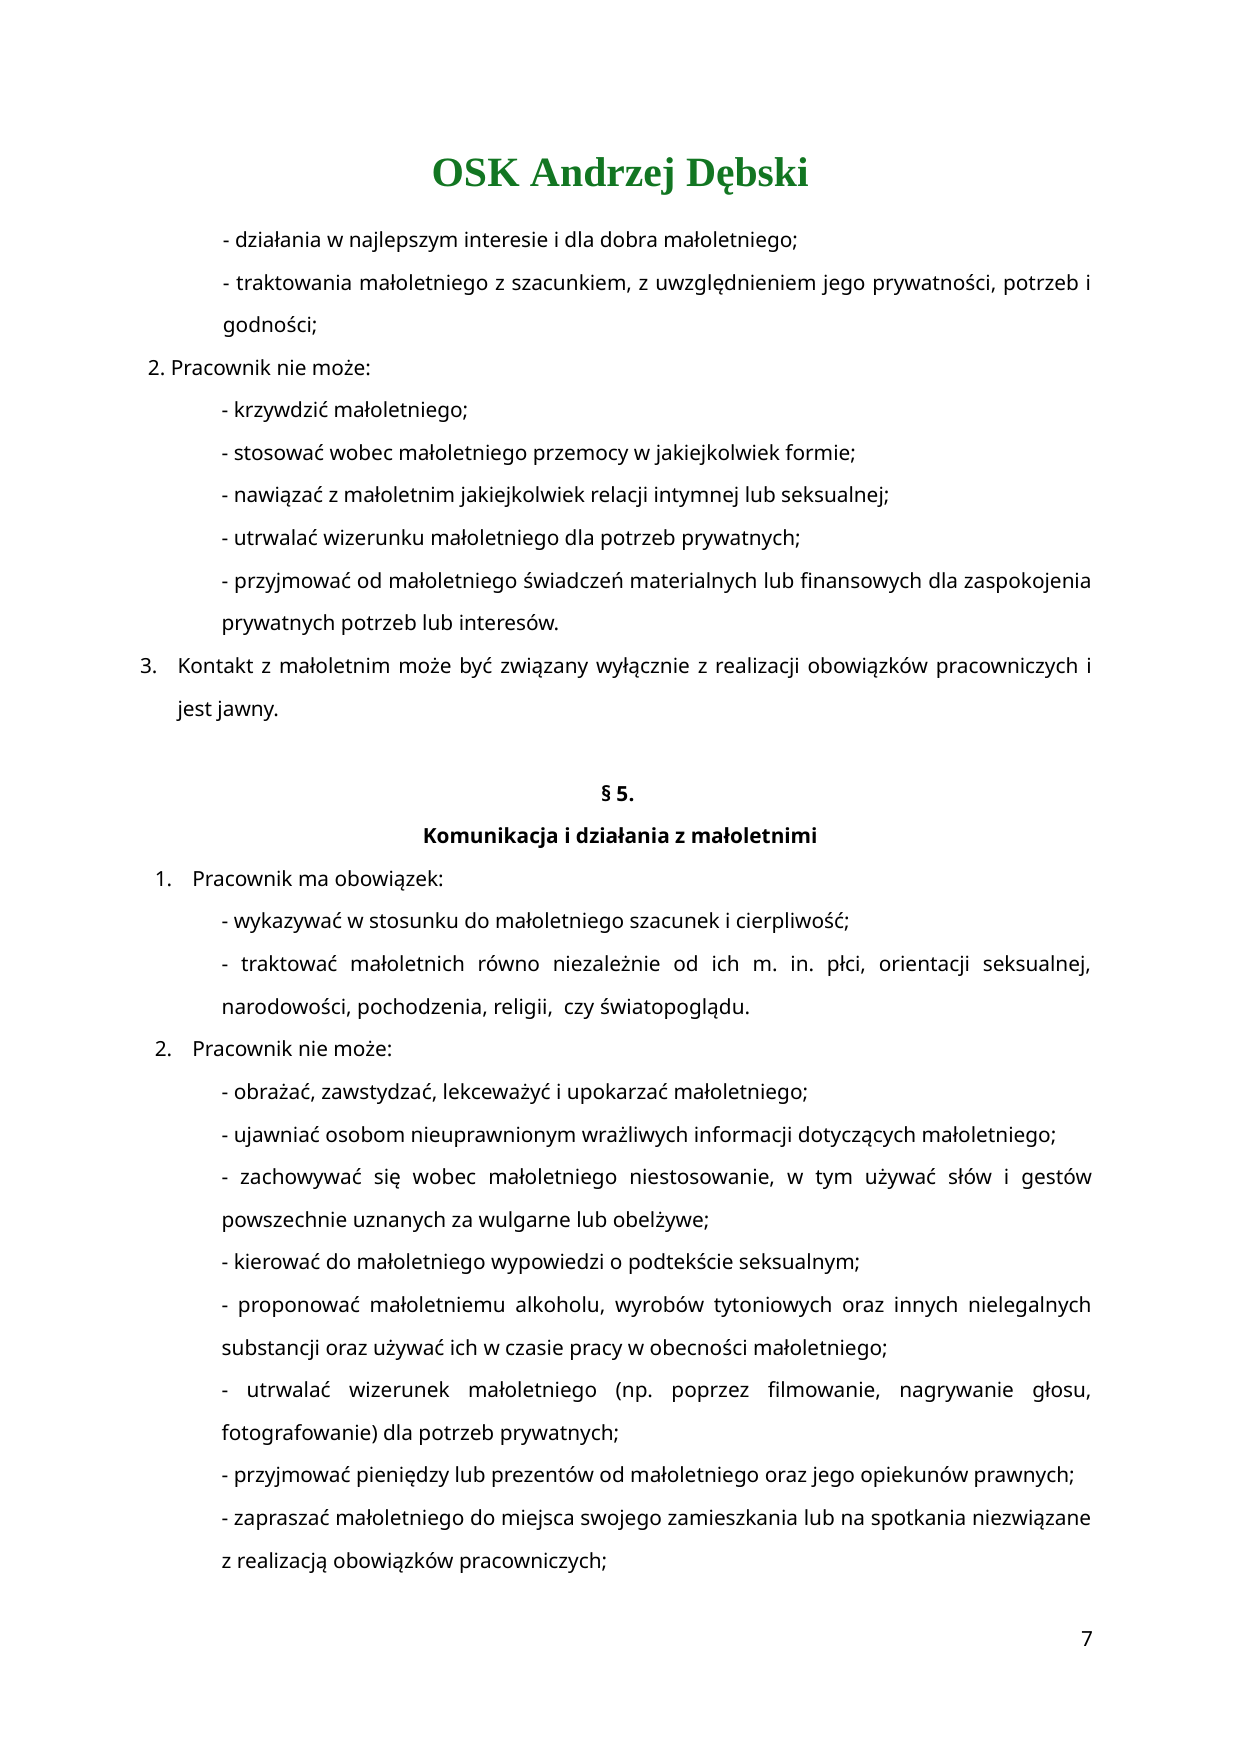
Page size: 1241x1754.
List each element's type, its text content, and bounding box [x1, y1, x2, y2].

list Kontakt z małoletnim może być związany wyłącznie z realizacji obowiązków pracowniczych i jest jawny. [140, 651, 1093, 722]
text - kierować do małoletniego wypowiedzi o podtekście seksualnym; [221, 1247, 1093, 1276]
text - ujawniać osobom nieuprawnionym wrażliwych informacji dotyczących małoletniego; [221, 1120, 1093, 1148]
list Pracownik ma obowiązek: [154, 864, 1093, 892]
text - wykazywać w stosunku do małoletniego szacunek i cierpliwość; [221, 907, 1093, 935]
text - utrwalać wizerunku małoletniego dla potrzeb prywatnych; [148, 523, 1093, 552]
text - traktowania małoletniego z szacunkiem, z uwzględnieniem jego prywatności, potrzeb i godności; [223, 268, 1093, 339]
text - działania w najlepszym interesie i dla dobra małoletniego; [223, 225, 1093, 253]
text - przyjmować pieniędzy lub prezentów od małoletniego oraz jego opiekunów prawnych; [221, 1461, 1093, 1489]
text - obrażać, zawstydzać, lekceważyć i upokarzać małoletniego; [221, 1077, 1093, 1106]
text § 5. [148, 779, 1093, 807]
text - zapraszać małoletniego do miejsca swojego zamieszkania lub na spotkania niezwiązane z realizacją obowiązków pracowniczych; [221, 1503, 1093, 1574]
text - traktować małoletnich równo niezależnie od ich m. in. płci, orientacji seksualnej, narodowości, pochodzenia, religii, czy światopoglądu. [221, 949, 1093, 1020]
text - stosować wobec małoletniego przemocy w jakiejkolwiek formie; [148, 438, 1093, 466]
text - proponować małoletniemu alkoholu, wyrobów tytoniowych oraz innych nielegalnych substancji oraz używać ich w czasie pracy w obecności małoletniego; [221, 1290, 1093, 1361]
text - przyjmować od małoletniego świadczeń materialnych lub finansowych dla zaspokojenia prywatnych potrzeb lub interesów. [221, 566, 1093, 637]
text - krzywdzić małoletniego; [148, 395, 1093, 424]
text - zachowywać się wobec małoletniego niestosowanie, w tym używać słów i gestów powszechnie uznanych za wulgarne lub obelżywe; [221, 1162, 1093, 1233]
text 2. Pracownik nie może: [148, 353, 1093, 381]
list Pracownik nie może: [154, 1034, 1093, 1063]
text - nawiązać z małoletnim jakiejkolwiek relacji intymnej lub seksualnej; [148, 481, 1093, 509]
text - utrwalać wizerunek małoletniego (np. poprzez filmowanie, nagrywanie głosu, fotografowanie) dla potrzeb prywatnych; [221, 1375, 1093, 1446]
text Komunikacja i działania z małoletnimi [145, 821, 1095, 850]
